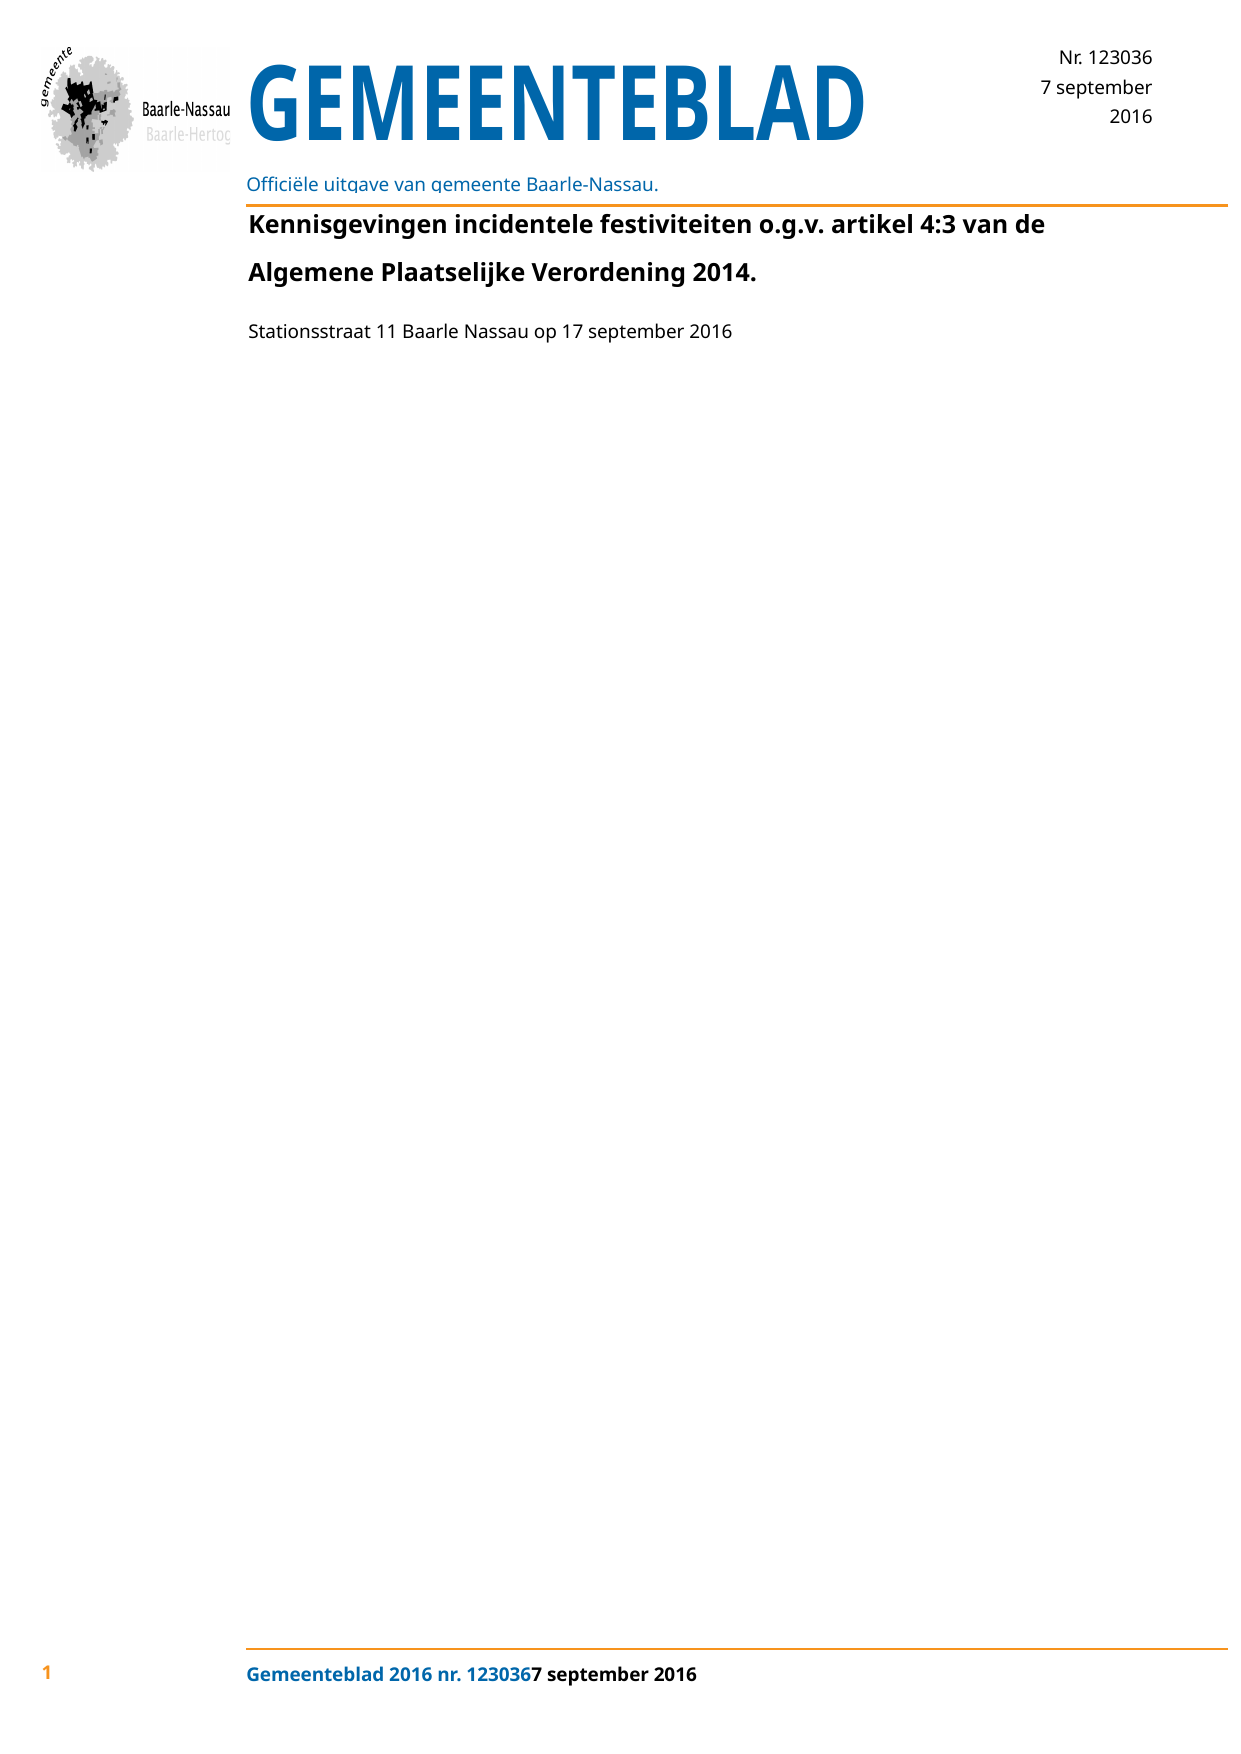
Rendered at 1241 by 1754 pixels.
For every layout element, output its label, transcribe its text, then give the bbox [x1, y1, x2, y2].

picture [41, 47, 231, 172]
text Stationsstraat 11 Baarle Nassau op 17 september 2016 [248, 318, 1152, 344]
text Kennisgevingen incidentele festiviteiten o.g.v. artikel 4:3 van de Algemene Plaatselijke Verordening 2014. [248, 207, 1152, 288]
